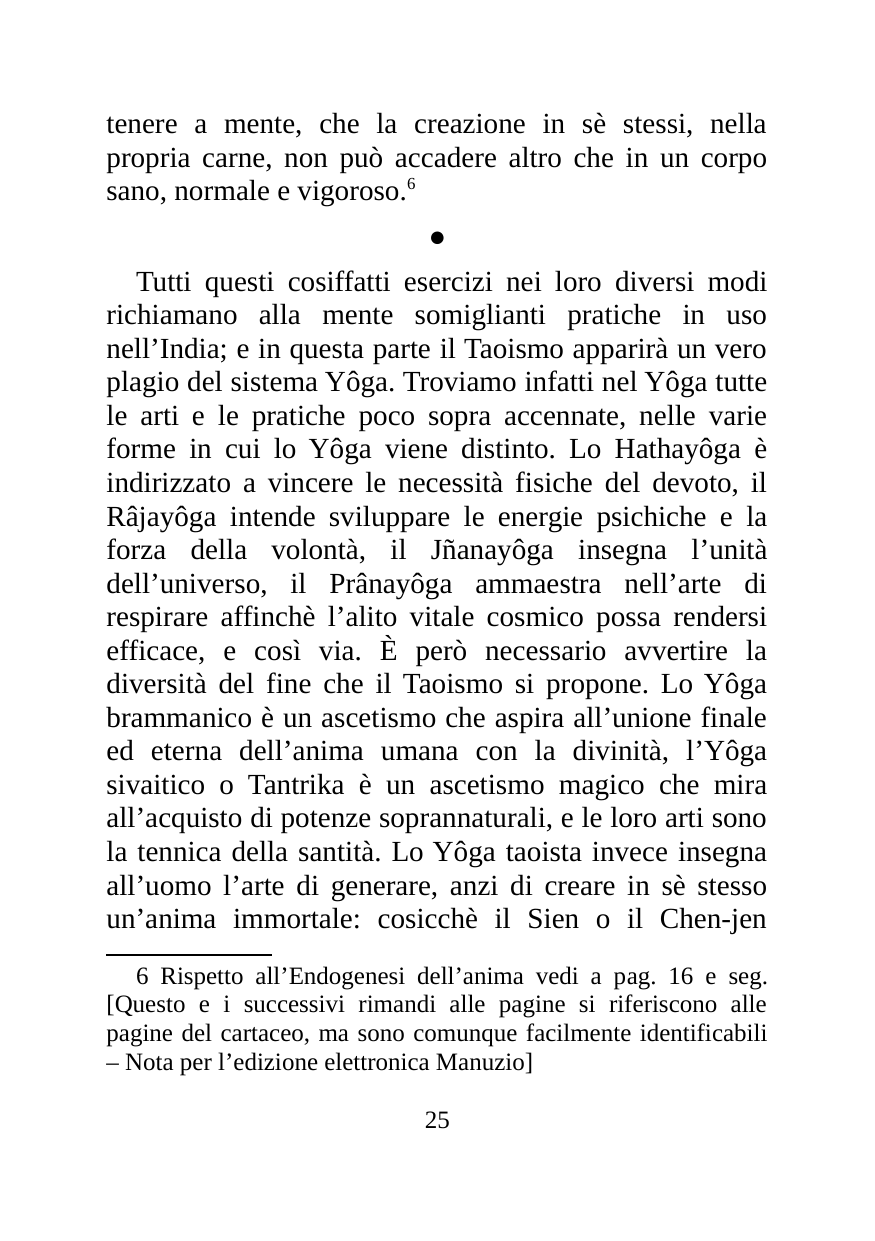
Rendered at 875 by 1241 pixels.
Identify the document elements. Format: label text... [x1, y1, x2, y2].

text tenere a mente, che la creazione in sè stessi, nella propria carne, non può accadere altro che in un corpo sano, normale e vigoroso. [106, 106, 768, 207]
text ● [106, 219, 768, 252]
text Rispetto all’Endogenesi dell’anima vedi a pag. 16 e seg. [Questo e i successivi rimandi alle pagine si riferiscono alle pagine del cartaceo, ma sono comunque facilmente identificabili – Nota per l’edizione elettronica Manuzio] [106, 961, 768, 1076]
text Tutti questi cosiffatti esercizi nei loro diversi modi richiamano alla mente somiglianti pratiche in uso nell’India; e in questa parte il Taoismo apparirà un vero plagio del sistema Yôga. Troviamo infatti nel Yôga tutte le arti e le pratiche poco sopra accennate, nelle varie forme in cui lo Yôga viene distinto. Lo Hathayôga è indirizzato a vincere le necessità fisiche del devoto, il Râjayôga intende sviluppare le energie psichiche e la forza della volontà, il Jñanayôga insegna l’unità dell’universo, il Prânayôga ammaestra nell’arte di respirare affinchè l’alito vitale cosmico possa rendersi efficace, e così via. È però necessario avvertire la diversità del fine che il Taoismo si propone. Lo Yôga brammanico è un ascetismo che aspira all’unione finale ed eterna dell’anima umana con la divinità, l’Yôga sivaitico o Tantrika è un ascetismo magico che mira all’acquisto di potenze soprannaturali, e le loro arti sono la tennica della santità. Lo Yôga taoista invece insegna all’uomo l’arte di generare, anzi di creare in sè stesso un’anima immortale: cosicchè il Sien o il Chen-jen [106, 264, 768, 935]
